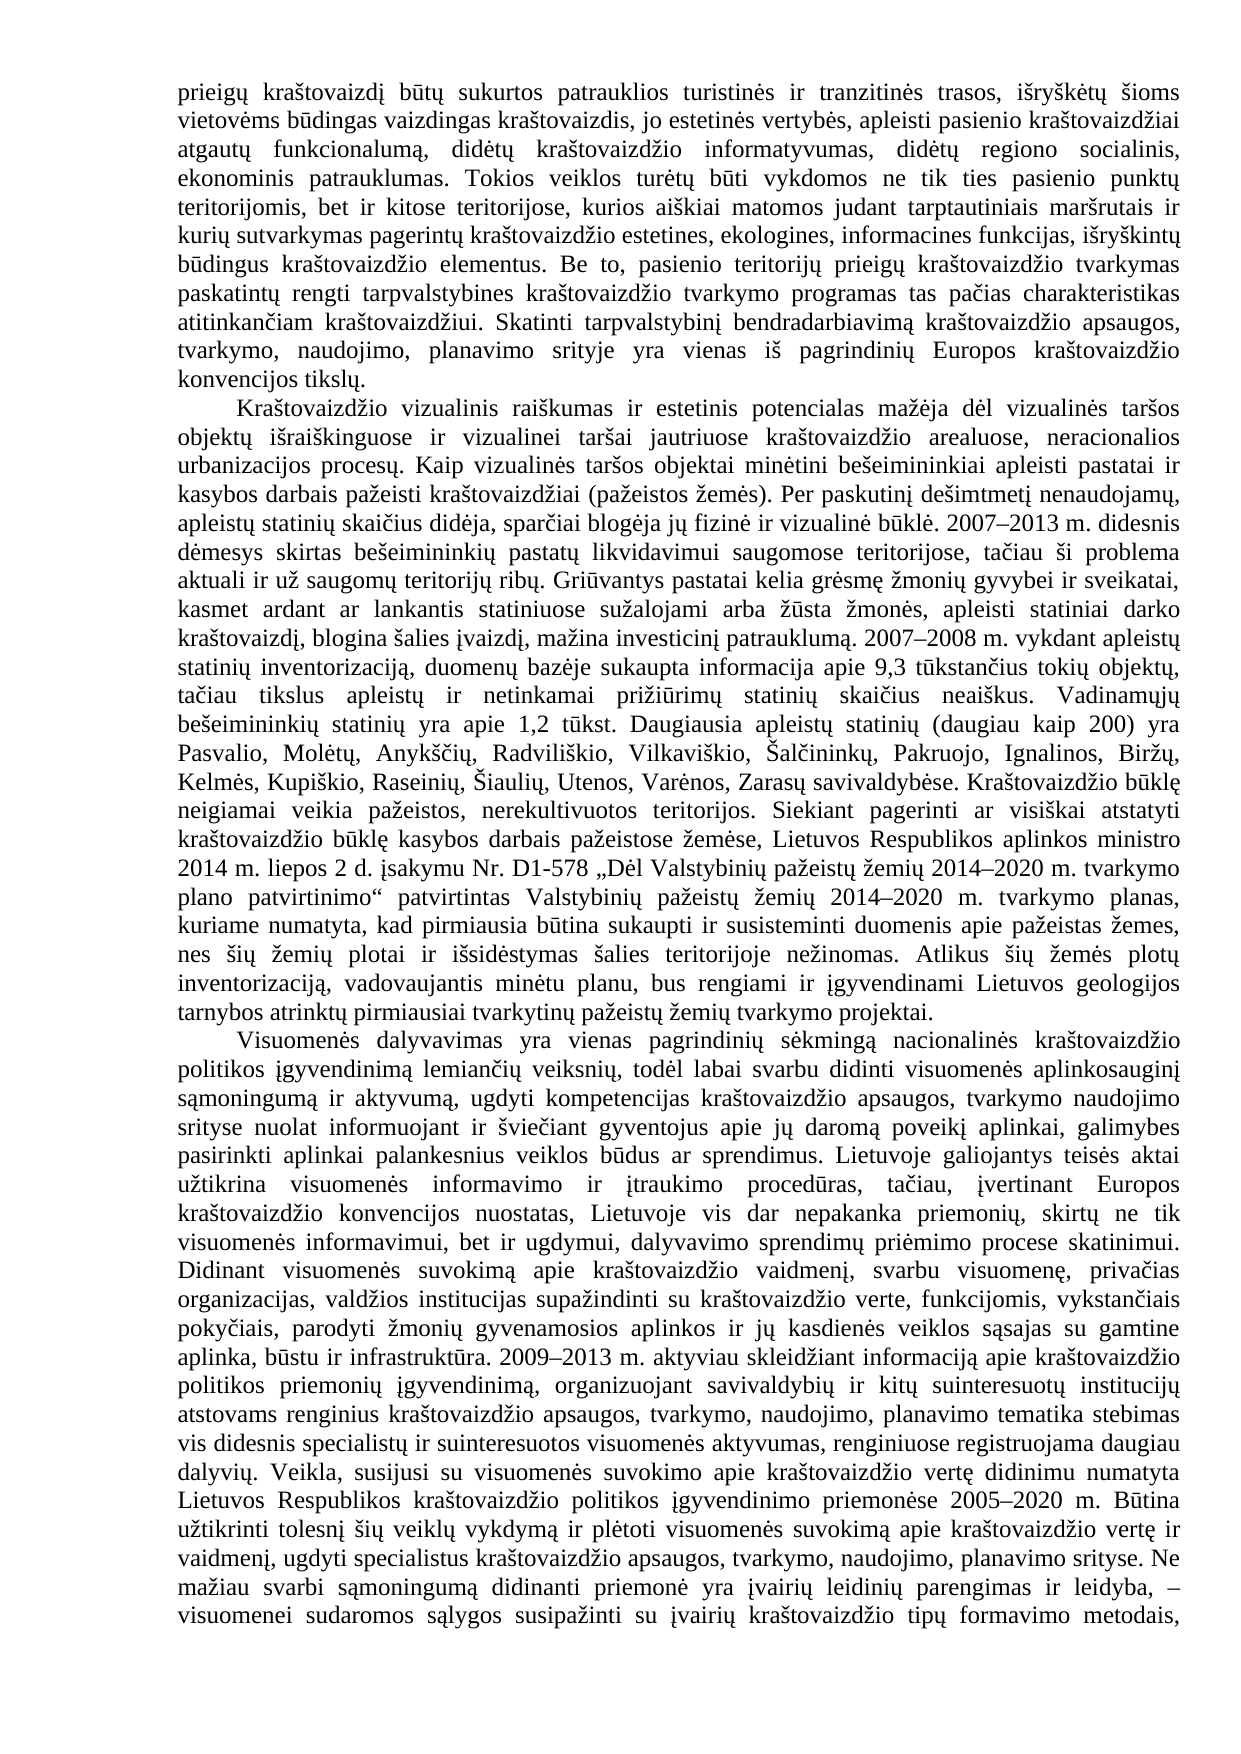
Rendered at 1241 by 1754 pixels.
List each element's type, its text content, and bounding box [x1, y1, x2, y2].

text prieigų kraštovaizdį būtų sukurtos patrauklios turistinės ir tranzitinės trasos, išryškėtų šioms vietovėms būdingas vaizdingas kraštovaizdis, jo estetinės vertybės, apleisti pasienio kraštovaizdžiai atgautų funkcionalumą, didėtų kraštovaizdžio informatyvumas, didėtų regiono socialinis, ekonominis patrauklumas. Tokios veiklos turėtų būti vykdomos ne tik ties pasienio punktų teritorijomis, bet ir kitose teritorijose, kurios aiškiai matomos judant tarptautiniais maršrutais ir kurių sutvarkymas pagerintų kraštovaizdžio estetines, ekologines, informacines funkcijas, išryškintų būdingus kraštovaizdžio elementus. Be to, pasienio teritorijų prieigų kraštovaizdžio tvarkymas paskatintų rengti tarpvalstybines kraštovaizdžio tvarkymo programas tas pačias charakteristikas atitinkančiam kraštovaizdžiui. Skatinti tarpvalstybinį bendradarbiavimą kraštovaizdžio apsaugos, tvarkymo, naudojimo, planavimo srityje yra vienas iš pagrindinių Europos kraštovaizdžio konvencijos tikslų. [177, 77, 1181, 393]
text Visuomenės dalyvavimas yra vienas pagrindinių sėkmingą nacionalinės kraštovaizdžio politikos įgyvendinimą lemiančių veiksnių, todėl labai svarbu didinti visuomenės aplinkosauginį sąmoningumą ir aktyvumą, ugdyti kompetencijas kraštovaizdžio apsaugos, tvarkymo naudojimo srityse nuolat informuojant ir šviečiant gyventojus apie jų daromą poveikį aplinkai, galimybes pasirinkti aplinkai palankesnius veiklos būdus ar sprendimus. Lietuvoje galiojantys teisės aktai užtikrina visuomenės informavimo ir įtraukimo procedūras, tačiau, įvertinant Europos kraštovaizdžio konvencijos nuostatas, Lietuvoje vis dar nepakanka priemonių, skirtų ne tik visuomenės informavimui, bet ir ugdymui, dalyvavimo sprendimų priėmimo procese skatinimui. Didinant visuomenės suvokimą apie kraštovaizdžio vaidmenį, svarbu visuomenę, privačias organizacijas, valdžios institucijas supažindinti su kraštovaizdžio verte, funkcijomis, vykstančiais pokyčiais, parodyti žmonių gyvenamosios aplinkos ir jų kasdienės veiklos sąsajas su gamtine aplinka, būstu ir infrastruktūra. 2009–2013 m. aktyviau skleidžiant informaciją apie kraštovaizdžio politikos priemonių įgyvendinimą, organizuojant savivaldybių ir kitų suinteresuotų institucijų atstovams renginius kraštovaizdžio apsaugos, tvarkymo, naudojimo, planavimo tematika stebimas vis didesnis specialistų ir suinteresuotos visuomenės aktyvumas, renginiuose registruojama daugiau dalyvių. Veikla, susijusi su visuomenės suvokimo apie kraštovaizdžio vertę didinimu numatyta Lietuvos Respublikos kraštovaizdžio politikos įgyvendinimo priemonėse 2005–2020 m. Būtina užtikrinti tolesnį šių veiklų vykdymą ir plėtoti visuomenės suvokimą apie kraštovaizdžio vertę ir vaidmenį, ugdyti specialistus kraštovaizdžio apsaugos, tvarkymo, naudojimo, planavimo srityse. Ne mažiau svarbi sąmoningumą didinanti priemonė yra įvairių leidinių parengimas ir leidyba, – visuomenei sudaromos sąlygos susipažinti su įvairių kraštovaizdžio tipų formavimo metodais, [177, 1026, 1181, 1629]
text Kraštovaizdžio vizualinis raiškumas ir estetinis potencialas mažėja dėl vizualinės taršos objektų išraiškinguose ir vizualinei taršai jautriuose kraštovaizdžio arealuose, neracionalios urbanizacijos procesų. Kaip vizualinės taršos objektai minėtini bešeimininkiai apleisti pastatai ir kasybos darbais pažeisti kraštovaizdžiai (pažeistos žemės). Per paskutinį dešimtmetį nenaudojamų, apleistų statinių skaičius didėja, sparčiai blogėja jų fizinė ir vizualinė būklė. 2007–2013 m. didesnis dėmesys skirtas bešeimininkių pastatų likvidavimui saugomose teritorijose, tačiau ši problema aktuali ir už saugomų teritorijų ribų. Griūvantys pastatai kelia grėsmę žmonių gyvybei ir sveikatai, kasmet ardant ar lankantis statiniuose sužalojami arba žūsta žmonės, apleisti statiniai darko kraštovaizdį, blogina šalies įvaizdį, mažina investicinį patrauklumą. 2007–2008 m. vykdant apleistų statinių inventorizaciją, duomenų bazėje sukaupta informacija apie 9,3 tūkstančius tokių objektų, tačiau tikslus apleistų ir netinkamai prižiūrimų statinių skaičius neaiškus. Vadinamųjų bešeimininkių statinių yra apie 1,2 tūkst. Daugiausia apleistų statinių (daugiau kaip 200) yra Pasvalio, Molėtų, Anykščių, Radviliškio, Vilkaviškio, Šalčininkų, Pakruojo, Ignalinos, Biržų, Kelmės, Kupiškio, Raseinių, Šiaulių, Utenos, Varėnos, Zarasų savivaldybėse. Kraštovaizdžio būklę neigiamai veikia pažeistos, nerekultivuotos teritorijos. Siekiant pagerinti ar visiškai atstatyti kraštovaizdžio būklę kasybos darbais pažeistose žemėse, Lietuvos Respublikos aplinkos ministro 2014 m. liepos 2 d. įsakymu Nr. D1-578 „Dėl Valstybinių pažeistų žemių 2014–2020 m. tvarkymo plano patvirtinimo“ patvirtintas Valstybinių pažeistų žemių 2014–2020 m. tvarkymo planas, kuriame numatyta, kad pirmiausia būtina sukaupti ir susisteminti duomenis apie pažeistas žemes, nes šių žemių plotai ir išsidėstymas šalies teritorijoje nežinomas. Atlikus šių žemės plotų inventorizaciją, vadovaujantis minėtu planu, bus rengiami ir įgyvendinami Lietuvos geologijos tarnybos atrinktų pirmiausiai tvarkytinų pažeistų žemių tvarkymo projektai. [177, 393, 1181, 1026]
